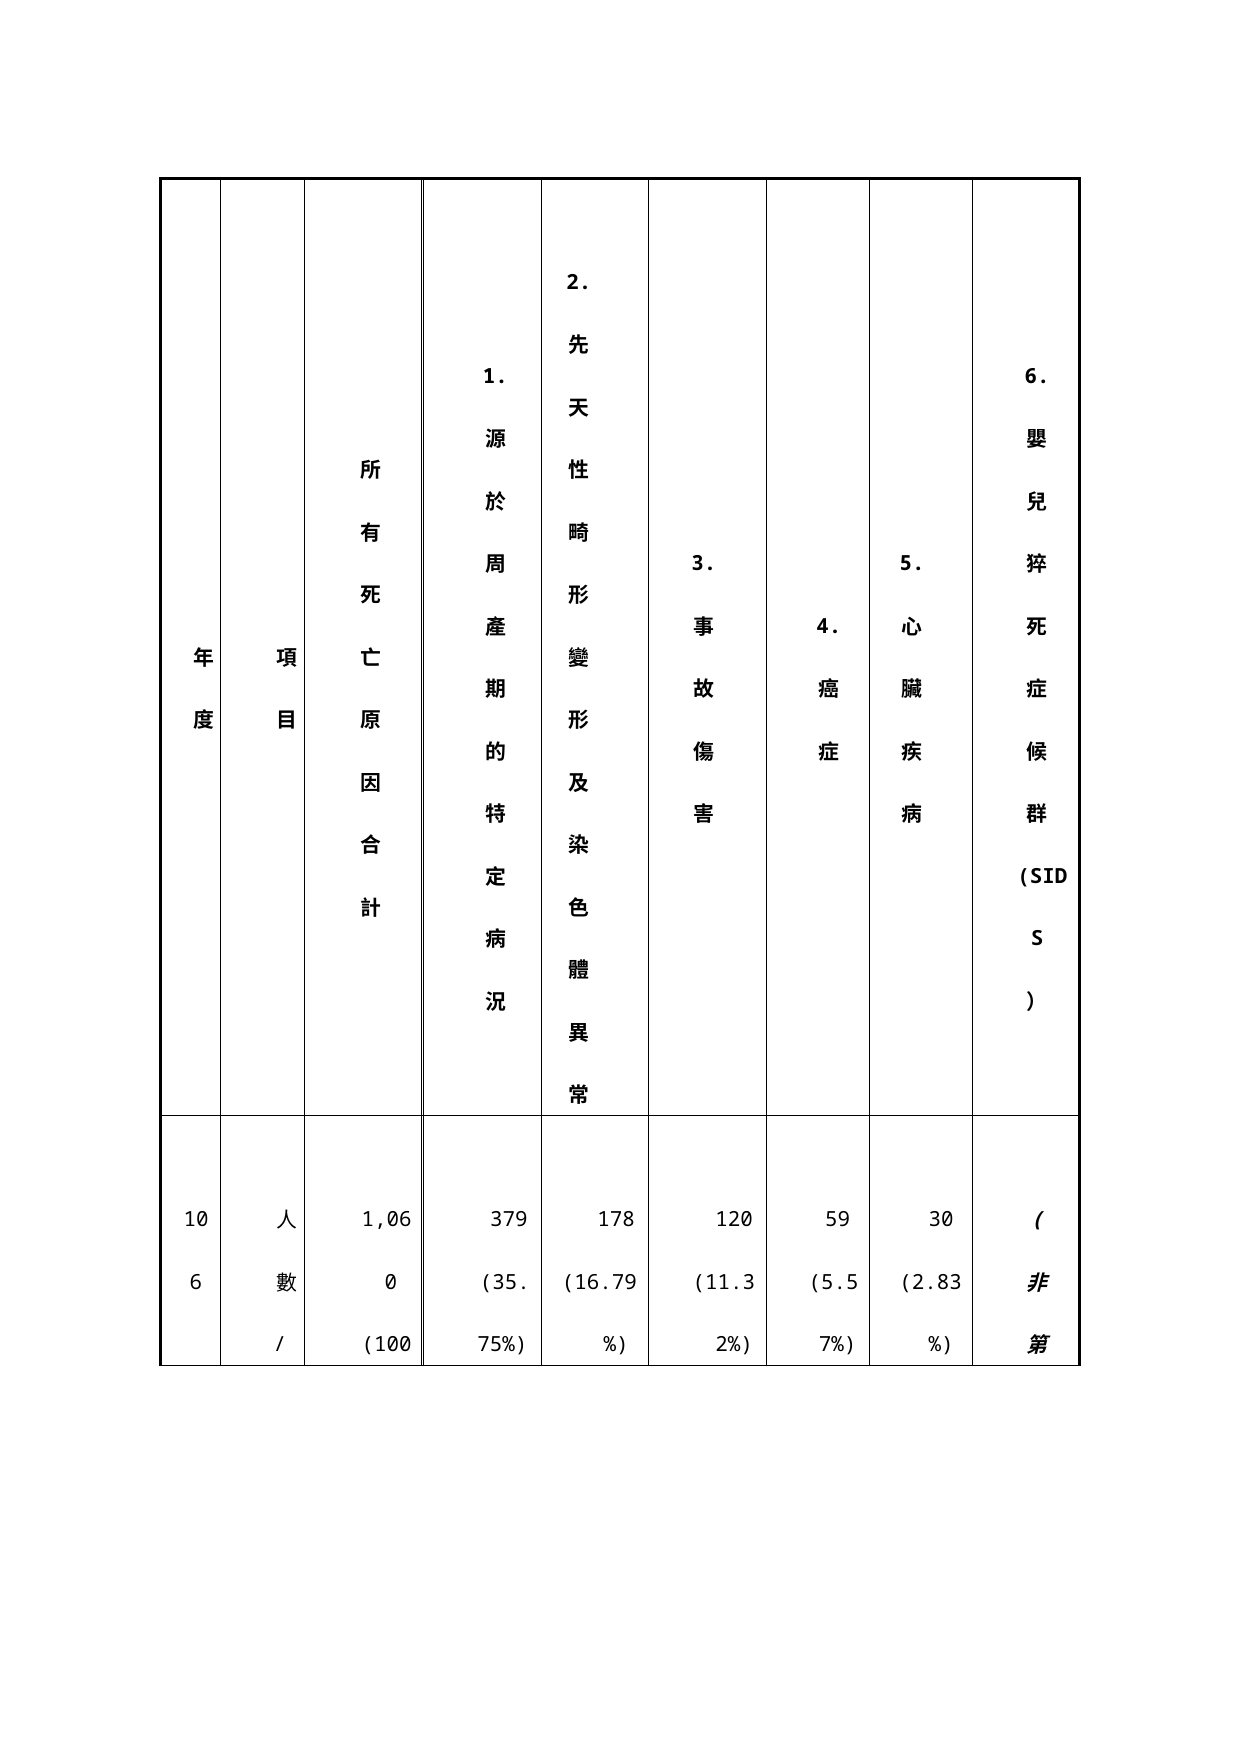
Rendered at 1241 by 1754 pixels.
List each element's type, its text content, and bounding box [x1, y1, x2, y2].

table_cell 106 [162, 1116, 220, 1365]
table_cell (非第 [973, 1116, 1078, 1365]
table_cell 人數/ [221, 1116, 304, 1365]
table_header 年度 [162, 180, 220, 1115]
table_header 2.先天性畸形變形及染色體異常 [542, 180, 648, 1115]
table_cell 379 (35.75%) [424, 1116, 541, 1365]
table_header 4.癌症 [767, 180, 869, 1115]
table_cell 1,060 (100 [305, 1116, 421, 1365]
table_header 項目 [221, 180, 304, 1115]
table_cell 30 (2.83%) [870, 1116, 972, 1365]
table_header 3.事故傷害 [649, 180, 766, 1115]
table_cell 59 (5.57%) [767, 1116, 869, 1365]
table_header 1.源於周產期的特定病況 [424, 180, 541, 1115]
table_header 5.心臟疾病 [870, 180, 972, 1115]
table_header 所有死亡原因合計 [305, 180, 421, 1115]
table_cell 178 (16.79%) [542, 1116, 648, 1365]
table_cell 120 (11.32%) [649, 1116, 766, 1365]
table_header 6.嬰兒猝死症候群(SIDS） [973, 180, 1078, 1115]
